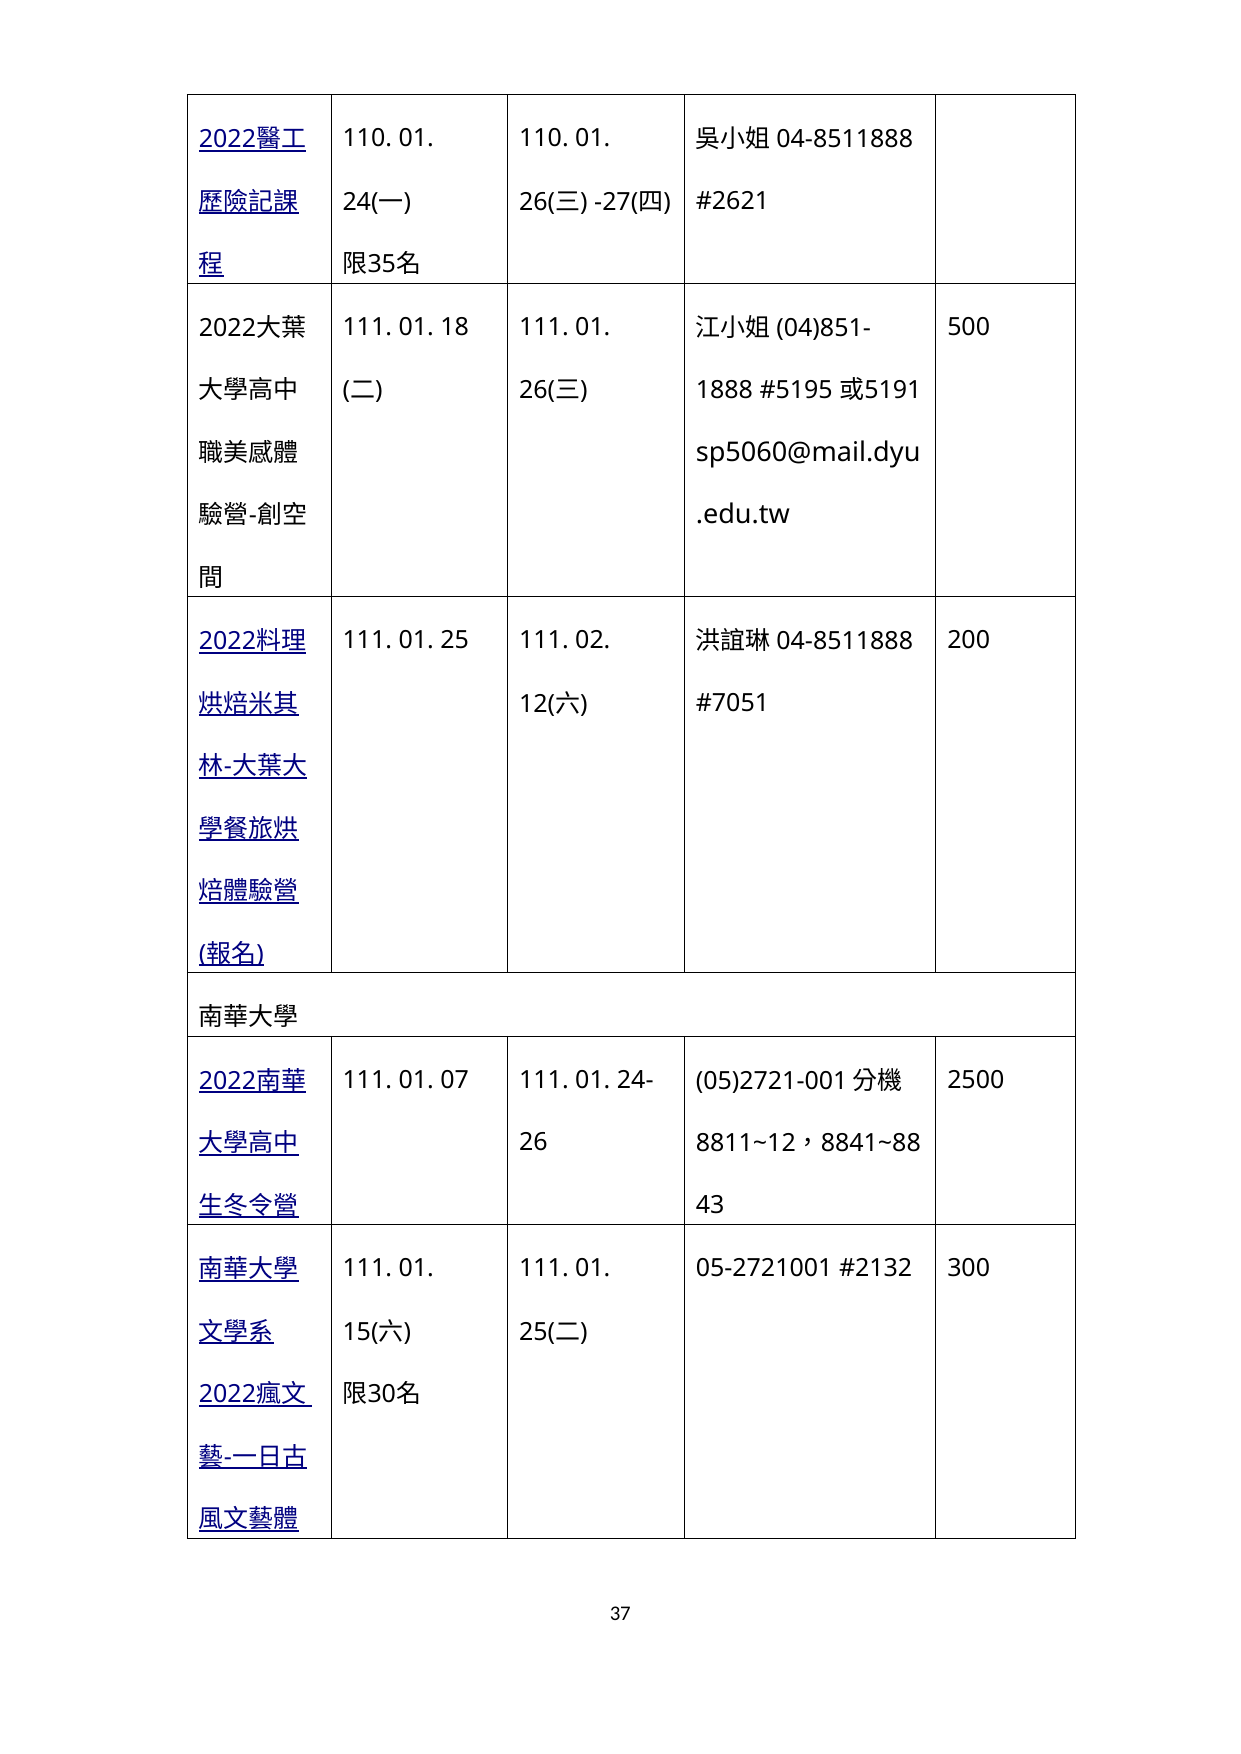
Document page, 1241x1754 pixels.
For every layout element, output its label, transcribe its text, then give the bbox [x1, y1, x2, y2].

table_cell 2022大葉大學高中職美感體驗營-創空間 [188, 284, 331, 596]
table_cell [936, 95, 1075, 283]
table_cell 2500 [936, 1037, 1075, 1224]
table_cell 110. 01. 26(三) -27(四) [508, 95, 684, 283]
table_cell 2022料理烘焙米其林-大葉大學餐旅烘焙體驗營(報名) [188, 597, 331, 972]
table_cell 05-2721001 #2132 [685, 1225, 935, 1538]
table_cell 300 [936, 1225, 1075, 1538]
table_cell (05)2721-001分機8811~12，8841~8843 [685, 1037, 935, 1224]
table_cell 200 [936, 597, 1075, 972]
table_cell 110. 01. 24(一) 限35名 [332, 95, 507, 283]
table_cell 吳小姐 04-8511888 #2621 [685, 95, 935, 283]
table_cell 111. 01. 18 (二) [332, 284, 507, 596]
table_cell 111. 01. 07 [332, 1037, 507, 1224]
table_cell 南華大學文學系2022瘋文 藝-一日古風文藝體 [188, 1225, 331, 1538]
table_cell 江小姐 (04)851-1888 #5195 或5191 sp5060@mail.dyu.edu.tw [685, 284, 935, 596]
table_cell 500 [936, 284, 1075, 596]
table_cell 2022南華大學高中生冬令營 [188, 1037, 331, 1224]
table_cell 洪誼琳 04-8511888 #7051 [685, 597, 935, 972]
table_cell 111. 01. 15(六) 限30名 [332, 1225, 507, 1538]
table_cell 111. 01. 25(二) [508, 1225, 684, 1538]
table_cell 南華大學 [188, 973, 1075, 1036]
table_cell 111. 02. 12(六) [508, 597, 684, 972]
table_cell 111. 01. 25 [332, 597, 507, 972]
table_cell 111. 01. 24-26 [508, 1037, 684, 1224]
table_cell 111. 01. 26(三) [508, 284, 684, 596]
table_cell 2022醫工歷險記課程 [188, 95, 331, 283]
